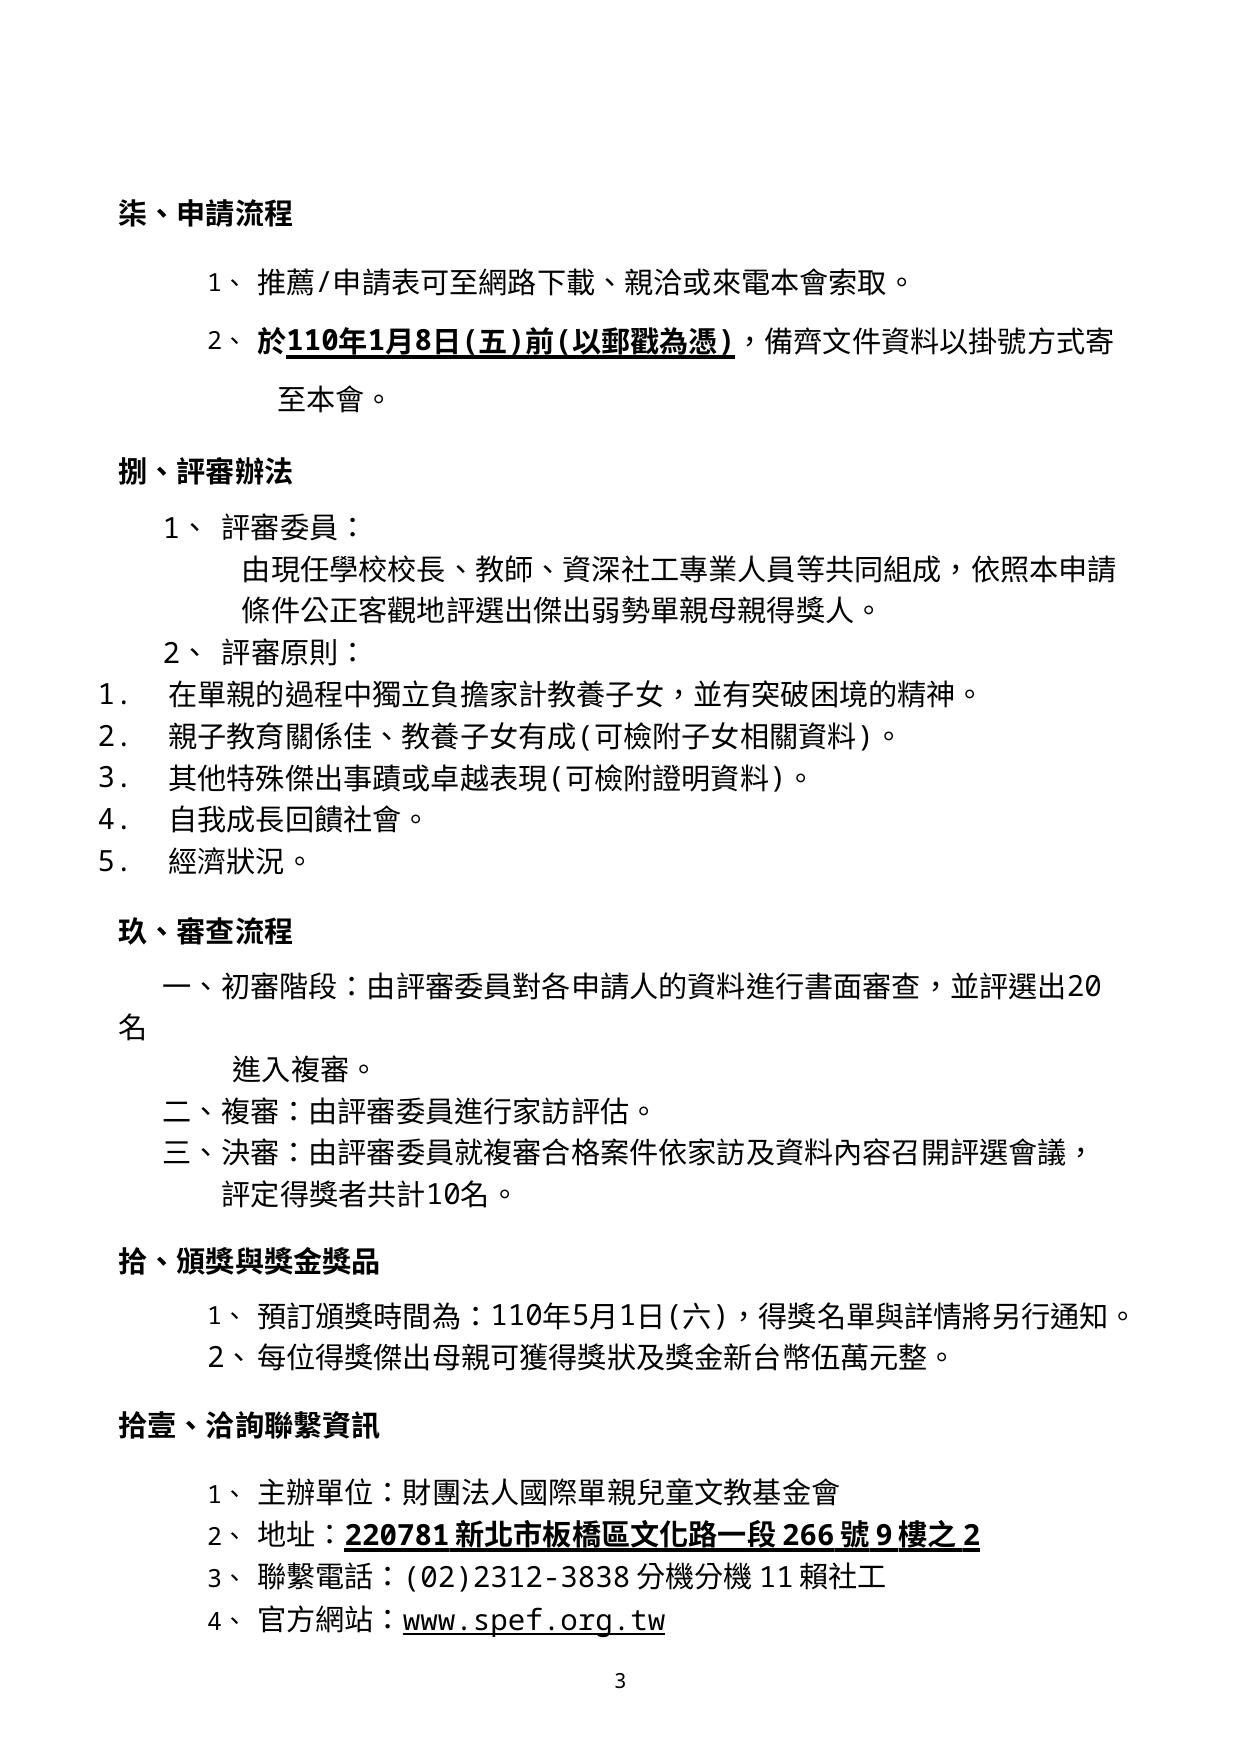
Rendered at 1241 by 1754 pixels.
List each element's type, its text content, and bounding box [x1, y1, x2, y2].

text 捌、評審辦法 [118, 446, 1122, 492]
text 拾壹、洽詢聯繫資訊 [118, 1402, 1122, 1444]
list 官方網站：www.spef.org.tw [207, 1596, 1122, 1639]
text 柒、申請流程 [118, 187, 1122, 233]
list 其他特殊傑出事蹟或卓越表現(可檢附證明資料)。 [97, 756, 1122, 797]
text 玖、審查流程 [118, 906, 1122, 951]
list 親子教育關係佳、教養子女有成(可檢附子女相關資料)。 [97, 714, 1122, 756]
list 主辦單位：財團法人國際單親兒童文教基金會 [207, 1469, 1122, 1512]
list 評審原則： [162, 630, 1122, 672]
list 地址：220781新北市板橋區文化路一段266號9樓之2 [207, 1512, 1122, 1554]
list 自我成長回饋社會。 [97, 797, 1122, 839]
list 評審委員： [162, 504, 1122, 547]
text 進入複審。 [118, 1047, 1122, 1089]
text 由現任學校校長、教師、資深社工專業人員等共同組成，依照本申請條件公正客觀地評選出傑出弱勢單親母親得獎人。 [242, 547, 1122, 630]
list 每位得獎傑出母親可獲得獎狀及獎金新台幣伍萬元整。 [207, 1335, 1122, 1377]
text 至本會。 [207, 375, 1122, 421]
list 推薦/申請表可至網路下載、親洽或來電本會索取。 [207, 258, 1122, 304]
list 在單親的過程中獨立負擔家計教養子女，並有突破困境的精神。 [97, 672, 1122, 714]
list 預訂頒獎時間為：110年5月1日(六)，得獎名單與詳情將另行通知。 [207, 1294, 1122, 1335]
text 三、決審：由評審委員就複審合格案件依家訪及資料內容召開評選會議，評定得獎者共計10名。 [162, 1131, 1122, 1214]
list 聯繫電話：(02)2312-3838分機分機11賴社工 [207, 1554, 1122, 1596]
text 一、初審階段：由評審委員對各申請人的資料進行書面審查，並評選出20名 [118, 964, 1122, 1047]
list 於110年1月8日(五)前(以郵戳為憑)，備齊文件資料以掛號方式寄 [207, 317, 1122, 362]
list 經濟狀況。 [97, 839, 1122, 881]
text 拾、頒獎與獎金獎品 [118, 1239, 1122, 1281]
text 二、複審：由評審委員進行家訪評估。 [118, 1089, 1122, 1131]
